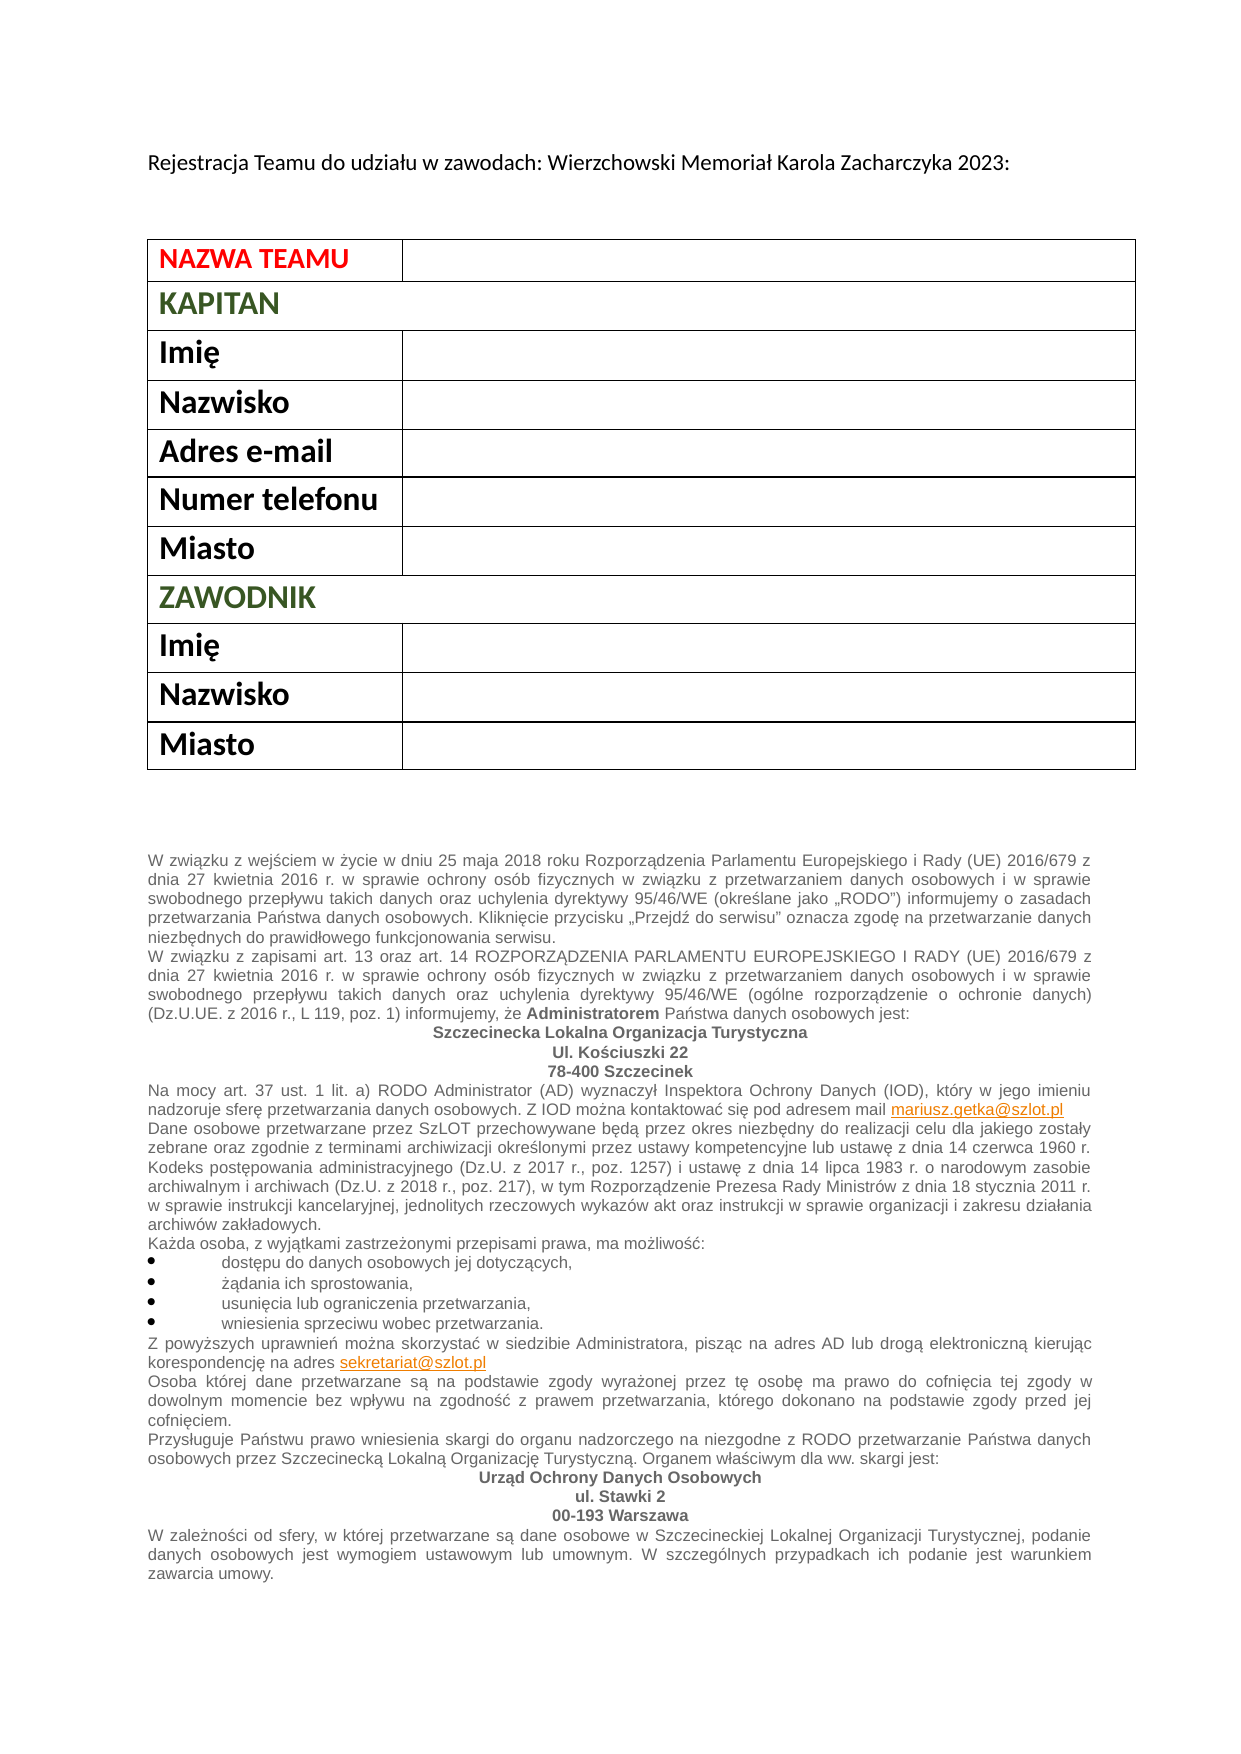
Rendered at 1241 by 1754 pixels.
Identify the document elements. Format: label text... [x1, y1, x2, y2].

table_cell Numer telefonu [148, 478, 402, 526]
list usunięcia lub ograniczenia przetwarzania, [148, 1293, 1093, 1314]
table_cell Nazwisko [148, 673, 402, 721]
text Szczecinecka Lokalna Organizacja Turystyczna [148, 1023, 1093, 1042]
text Rejestracja Teamu do udziału w zawodach: Wierzchowski Memoriał Karola Zacharczyka 2023: [148, 148, 1093, 176]
text Przysługuje Państwu prawo wniesienia skargi do organu nadzorczego na niezgodne z RODO przetwarzanie Państwa danych osobowych przez Szczecinecką Lokalną Organizację Turystyczną. Organem właściwym dla ww. skargi jest: [148, 1429, 1093, 1468]
list dostępu do danych osobowych jej dotyczących, [148, 1253, 1093, 1273]
text Każda osoba, z wyjątkami zastrzeżonymi przepisami prawa, ma możliwość: [148, 1234, 1093, 1253]
table_header [403, 240, 1135, 281]
table_cell KAPITAN [148, 282, 1135, 330]
table_cell [403, 430, 1135, 476]
table_cell [403, 331, 1135, 379]
table_header NAZWA TEAMU [148, 240, 402, 281]
text Osoba której dane przetwarzane są na podstawie zgody wyrażonej przez tę osobę ma prawo do cofnięcia tej zgody w dowolnym momencie bez wpływu na zgodność z prawem przetwarzania, którego dokonano na podstawie zgody przed jej cofnięciem. [148, 1372, 1093, 1429]
text Ul. Kościuszki 22 [148, 1042, 1093, 1062]
text Urząd Ochrony Danych Osobowych ul. Stawki 2 00-193 Warszawa [148, 1468, 1093, 1525]
text Na mocy art. 37 ust. 1 lit. a) RODO Administrator (AD) wyznaczył Inspektora Ochrony Danych (IOD), który w jego imieniu nadzoruje sferę przetwarzania danych osobowych. Z IOD można kontaktować się pod adresem mail mariusz.getka@szlot.pl [148, 1081, 1093, 1119]
list żądania ich sprostowania, [148, 1273, 1093, 1293]
list wniesienia sprzeciwu wobec przetwarzania. [148, 1314, 1093, 1334]
table_cell Nazwisko [148, 381, 402, 429]
table_cell [403, 478, 1135, 526]
table_cell [403, 723, 1135, 769]
text W związku z zapisami art. 13 oraz art. 14 ROZPORZĄDZENIA PARLAMENTU EUROPEJSKIEGO I RADY (UE) 2016/679 z dnia 27 kwietnia 2016 r. w sprawie ochrony osób fizycznych w związku z przetwarzaniem danych osobowych i w sprawie swobodnego przepływu takich danych oraz uchylenia dyrektywy 95/46/WE (ogólne rozporządzenie o ochronie danych) (Dz.U.UE. z 2016 r., L 119, poz. 1) informujemy, że Administratorem Państwa danych osobowych jest: [148, 947, 1093, 1023]
text W związku z wejściem w życie w dniu 25 maja 2018 roku Rozporządzenia Parlamentu Europejskiego i Rady (UE) 2016/679 z dnia 27 kwietnia 2016 r. w sprawie ochrony osób fizycznych w związku z przetwarzaniem danych osobowych i w sprawie swobodnego przepływu takich danych oraz uchylenia dyrektywy 95/46/WE (określane jako „RODO”) informujemy o zasadach przetwarzania Państwa danych osobowych. Kliknięcie przycisku „Przejdź do serwisu” oznacza zgodę na przetwarzanie danych niezbędnych do prawidłowego funkcjonowania serwisu. [148, 851, 1093, 947]
table_cell [403, 381, 1135, 429]
table_cell Miasto [148, 723, 402, 769]
text 78-400 Szczecinek [148, 1062, 1093, 1081]
table_cell Miasto [148, 527, 402, 575]
table_cell Adres e-mail [148, 430, 402, 476]
text W zależności od sfery, w której przetwarzane są dane osobowe w Szczecineckiej Lokalnej Organizacji Turystycznej, podanie danych osobowych jest wymogiem ustawowym lub umownym. W szczególnych przypadkach ich podanie jest warunkiem zawarcia umowy. [148, 1525, 1093, 1583]
table_cell [403, 527, 1135, 575]
table_cell Imię [148, 624, 402, 672]
table_cell Imię [148, 331, 402, 379]
table_cell [403, 624, 1135, 672]
table_cell [403, 673, 1135, 721]
table_cell ZAWODNIK [148, 576, 1135, 623]
text Z powyższych uprawnień można skorzystać w siedzibie Administratora, pisząc na adres AD lub drogą elektroniczną kierując korespondencję na adres sekretariat@szlot.pl [148, 1334, 1093, 1372]
text Dane osobowe przetwarzane przez SzLOT przechowywane będą przez okres niezbędny do realizacji celu dla jakiego zostały zebrane oraz zgodnie z terminami archiwizacji określonymi przez ustawy kompetencyjne lub ustawę z dnia 14 czerwca 1960 r. Kodeks postępowania administracyjnego (Dz.U. z 2017 r., poz. 1257) i ustawę z dnia 14 lipca 1983 r. o narodowym zasobie archiwalnym i archiwach (Dz.U. z 2018 r., poz. 217), w tym Rozporządzenie Prezesa Rady Ministrów z dnia 18 stycznia 2011 r. w sprawie instrukcji kancelaryjnej, jednolitych rzeczowych wykazów akt oraz instrukcji w sprawie organizacji i zakresu działania archiwów zakładowych. [148, 1119, 1093, 1234]
